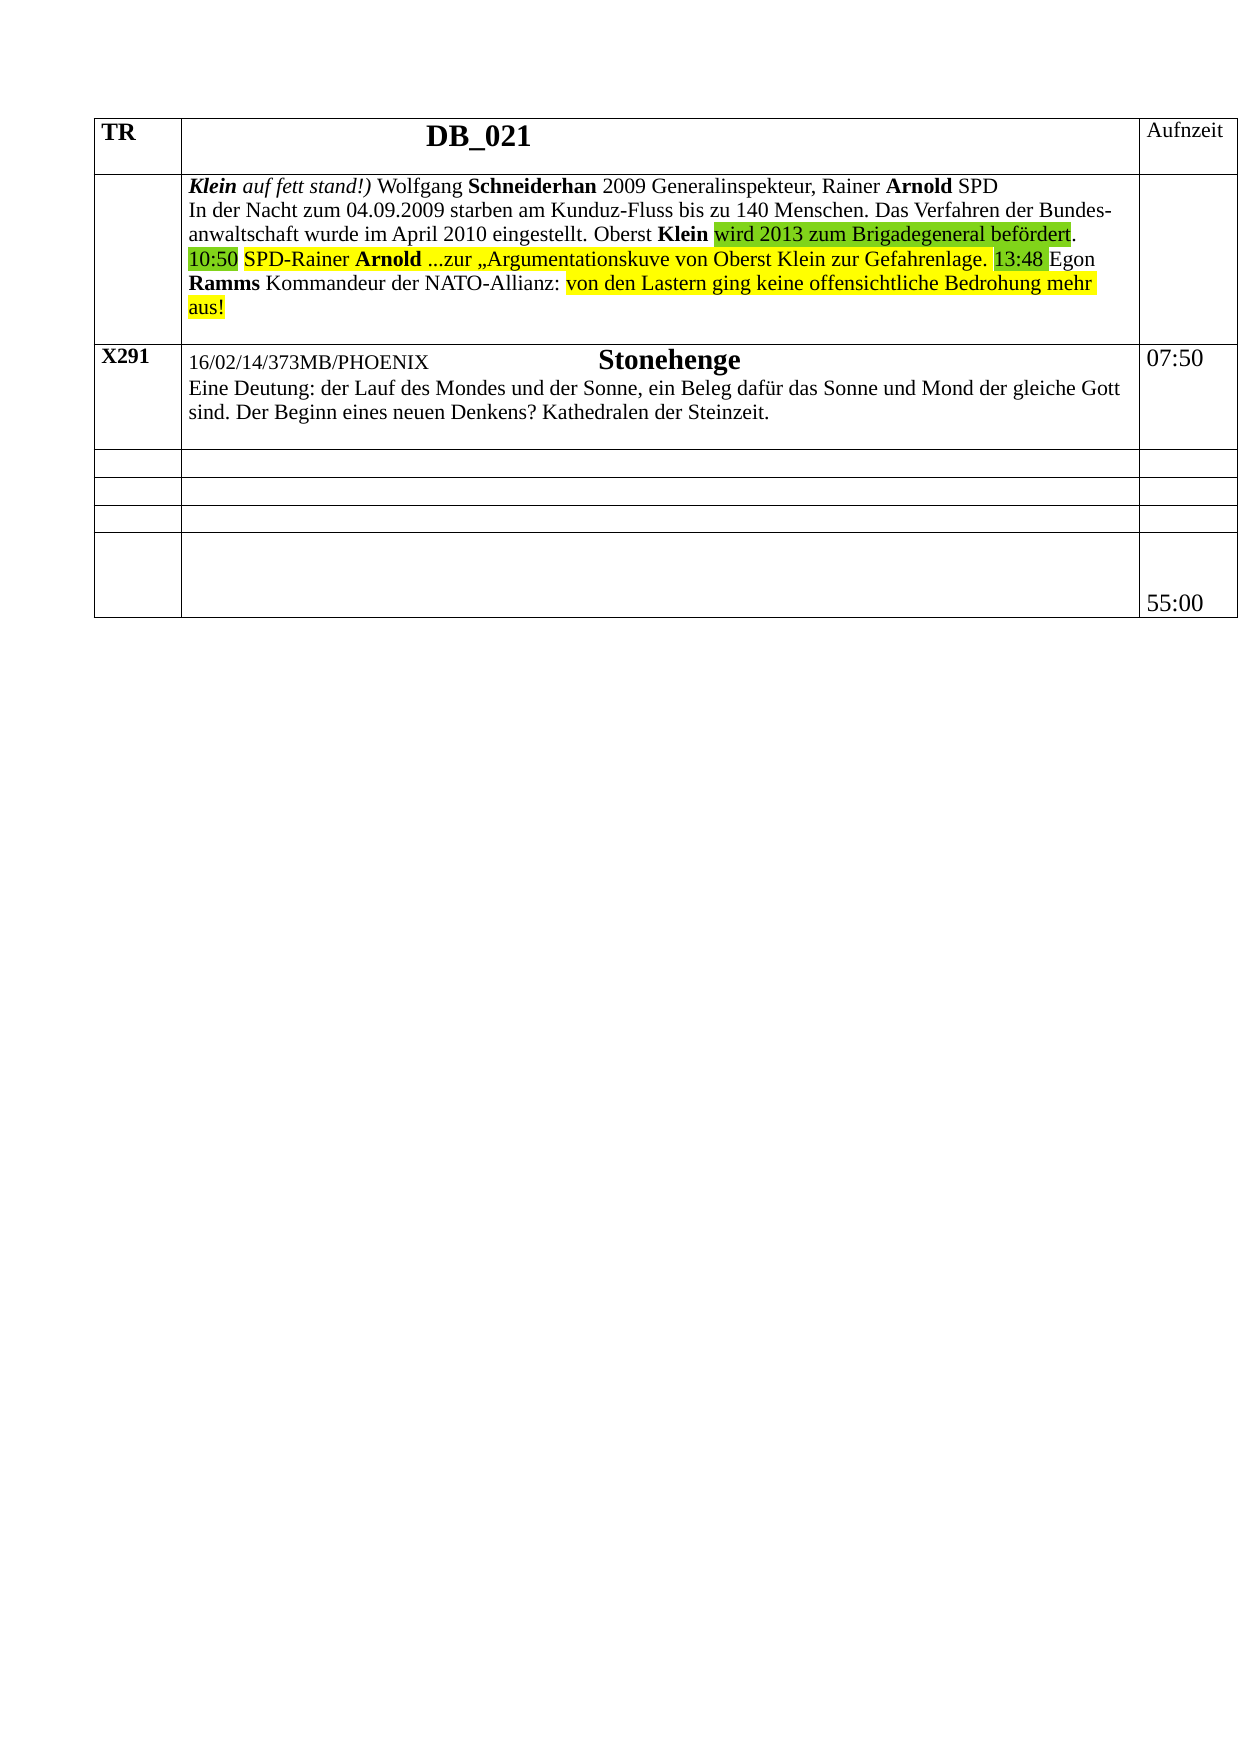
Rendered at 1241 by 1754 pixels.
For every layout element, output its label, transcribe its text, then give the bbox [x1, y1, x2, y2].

table_cell X291 [95, 345, 181, 449]
table_cell [95, 506, 181, 532]
table_cell [1140, 506, 1237, 532]
table_cell [1140, 478, 1237, 504]
table_cell 16/02/14/373MB/PHOENIX Stonehenge Eine Deutung: der Lauf des Mondes und der Sonne, ein Beleg dafür das Sonne und Mond der gleiche Gott sind. Der Beginn eines neuen Denkens? Kathedralen der Steinzeit. [182, 345, 1139, 449]
table_cell [182, 533, 1139, 617]
table_cell [182, 450, 1139, 477]
table_cell [95, 533, 181, 617]
table_cell 55:00 [1140, 533, 1237, 617]
table_header TR [95, 119, 181, 174]
table_cell [95, 450, 181, 477]
table_cell [95, 478, 181, 504]
table_header DB_021 [182, 119, 1139, 174]
table_cell [182, 478, 1139, 504]
table_header Aufnzeit [1140, 119, 1237, 174]
table_cell 07:50 [1140, 345, 1237, 449]
table_cell [182, 506, 1139, 532]
table_cell [95, 175, 181, 344]
table_cell Klein auf fett stand!) Wolfgang Schneiderhan 2009 Generalinspekteur, Rainer Arnold SPD In der Nacht zum 04.09.2009 starben am Kunduz-Fluss bis zu 140 Menschen. Das Verfahren der Bundes-anwaltschaft wurde im April 2010 eingestellt. Oberst Klein wird 2013 zum Brigadegeneral befördert. 10:50 SPD-Rainer Arnold ...zur „Argumentationskuve von Oberst Klein zur Gefahrenlage. 13:48 Egon Ramms Kommandeur der NATO-Allianz: von den Lastern ging keine offensichtliche Bedrohung mehr aus! [182, 175, 1139, 344]
table_cell [1140, 450, 1237, 477]
table_cell [1140, 175, 1237, 344]
